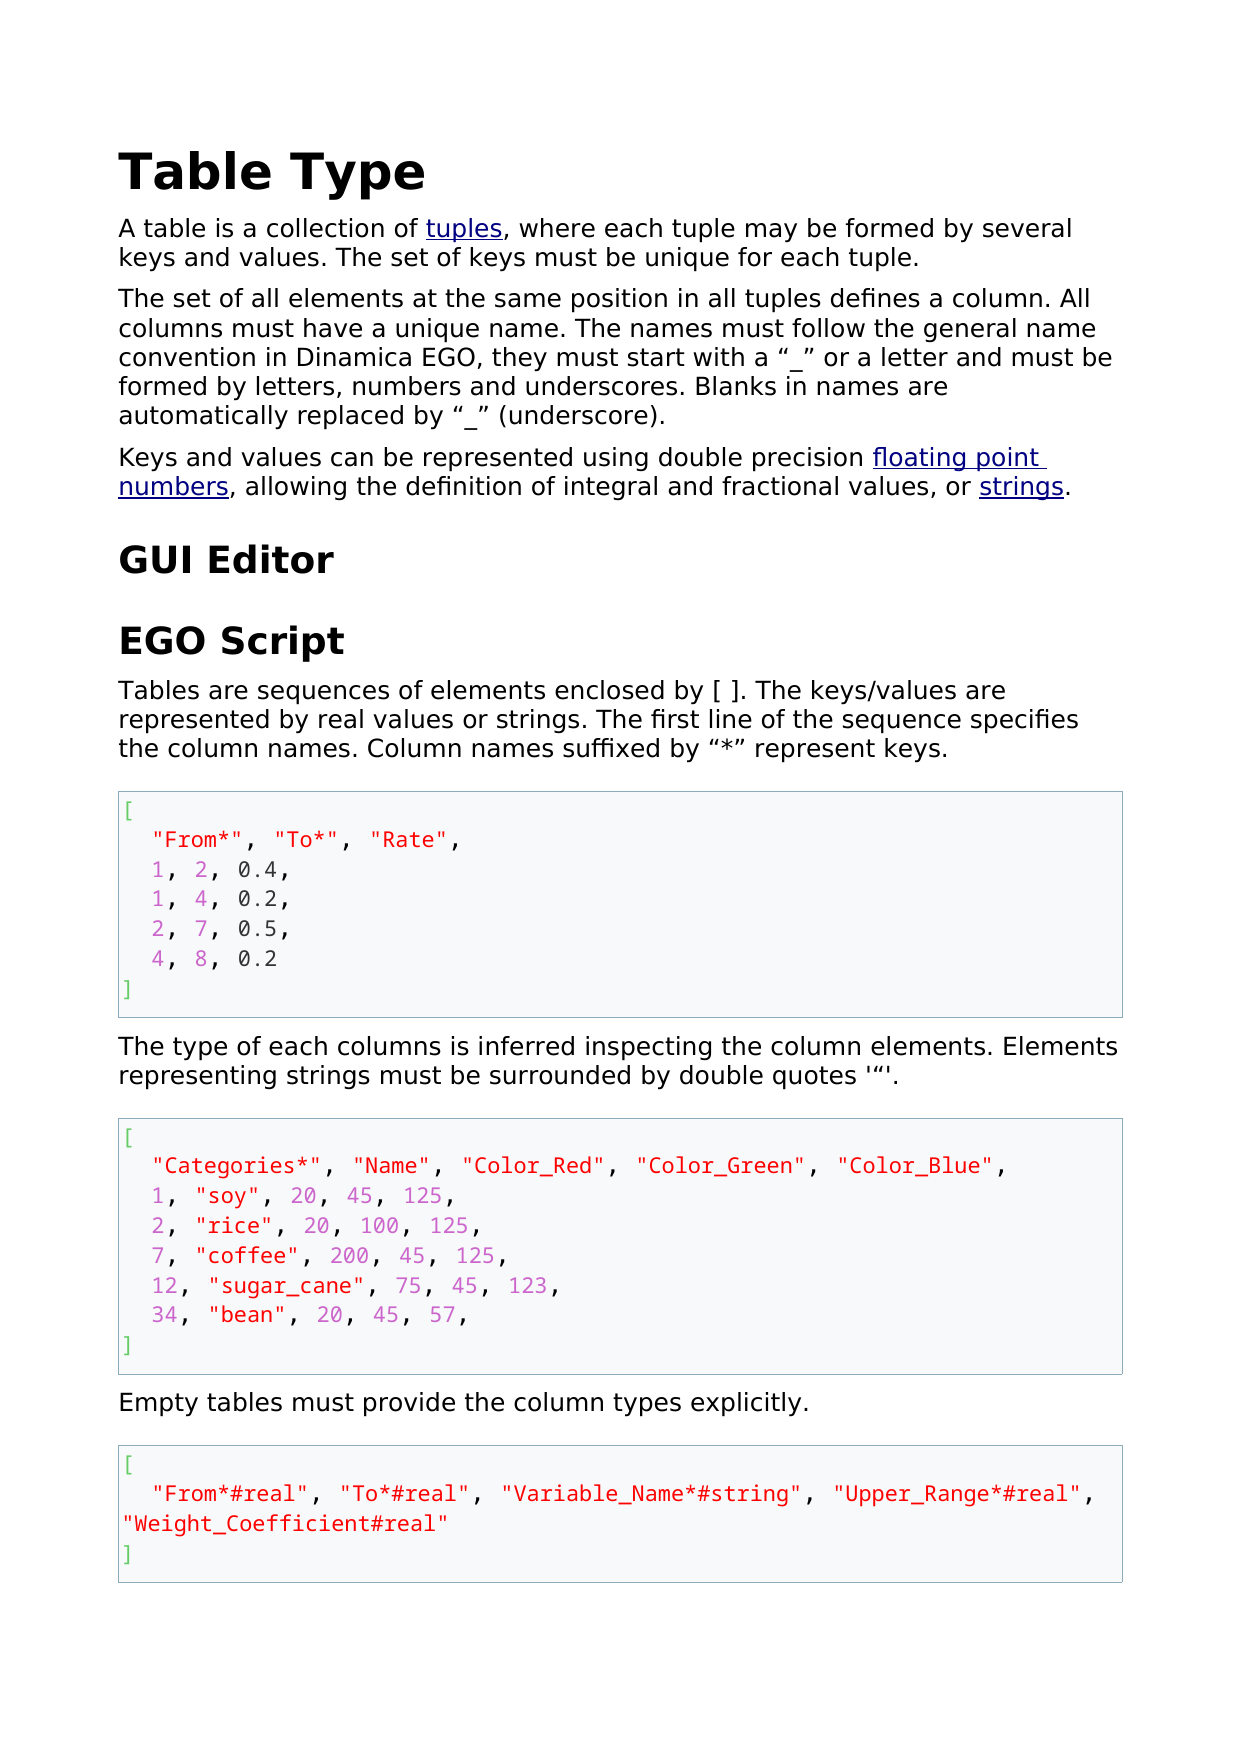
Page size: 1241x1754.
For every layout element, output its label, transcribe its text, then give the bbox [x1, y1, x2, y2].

text The set of all elements at the same position in all tuples defines a column. All columns must have a unique name. The names must follow the general name convention in Dinamica EGO, they must start with a “_” or a letter and must be formed by letters, numbers and underscores. Blanks in names are automatically replaced by “_” (underscore). [118, 285, 1122, 431]
subtitle EGO Script [118, 620, 1122, 664]
table_header [ "Categories*", "Name", "Color_Red", "Color_Green", "Color_Blue", 1, "soy", 20, 45, 125, 2, "rice", 20, 100, 125, 7, "coffee", 200, 45, 125, 12, "sugar_cane", 75, 45, 123, 34, "bean", 20, 45, 57, ] [119, 1119, 1122, 1374]
text Empty tables must provide the column types explicitly. [118, 1389, 1122, 1418]
text The type of each columns is inferred inspecting the column elements. Elements representing strings must be surrounded by double quotes '“'. [118, 1032, 1122, 1090]
table_header [ "From*#real", "To*#real", "Variable_Name*#string", "Upper_Range*#real", "Weight_Coefficient#real" ] [119, 1446, 1122, 1582]
text A table is a collection of tuples, where each tuple may be formed by several keys and values. The set of keys must be unique for each tuple. [118, 214, 1122, 272]
subtitle Table Type [118, 143, 1122, 201]
text Tables are sequences of elements enclosed by [ ]. The keys/values are represented by real values or strings. The first line of the sequence specifies the column names. Column names suffixed by “*” represent keys. [118, 676, 1122, 764]
subtitle GUI Editor [118, 539, 1122, 582]
text Keys and values can be represented using double precision floating point numbers, allowing the definition of integral and fractional values, or strings. [118, 443, 1122, 501]
table_header [ "From*", "To*", "Rate", 1, 2, 0.4, 1, 4, 0.2, 2, 7, 0.5, 4, 8, 0.2 ] [119, 792, 1122, 1017]
